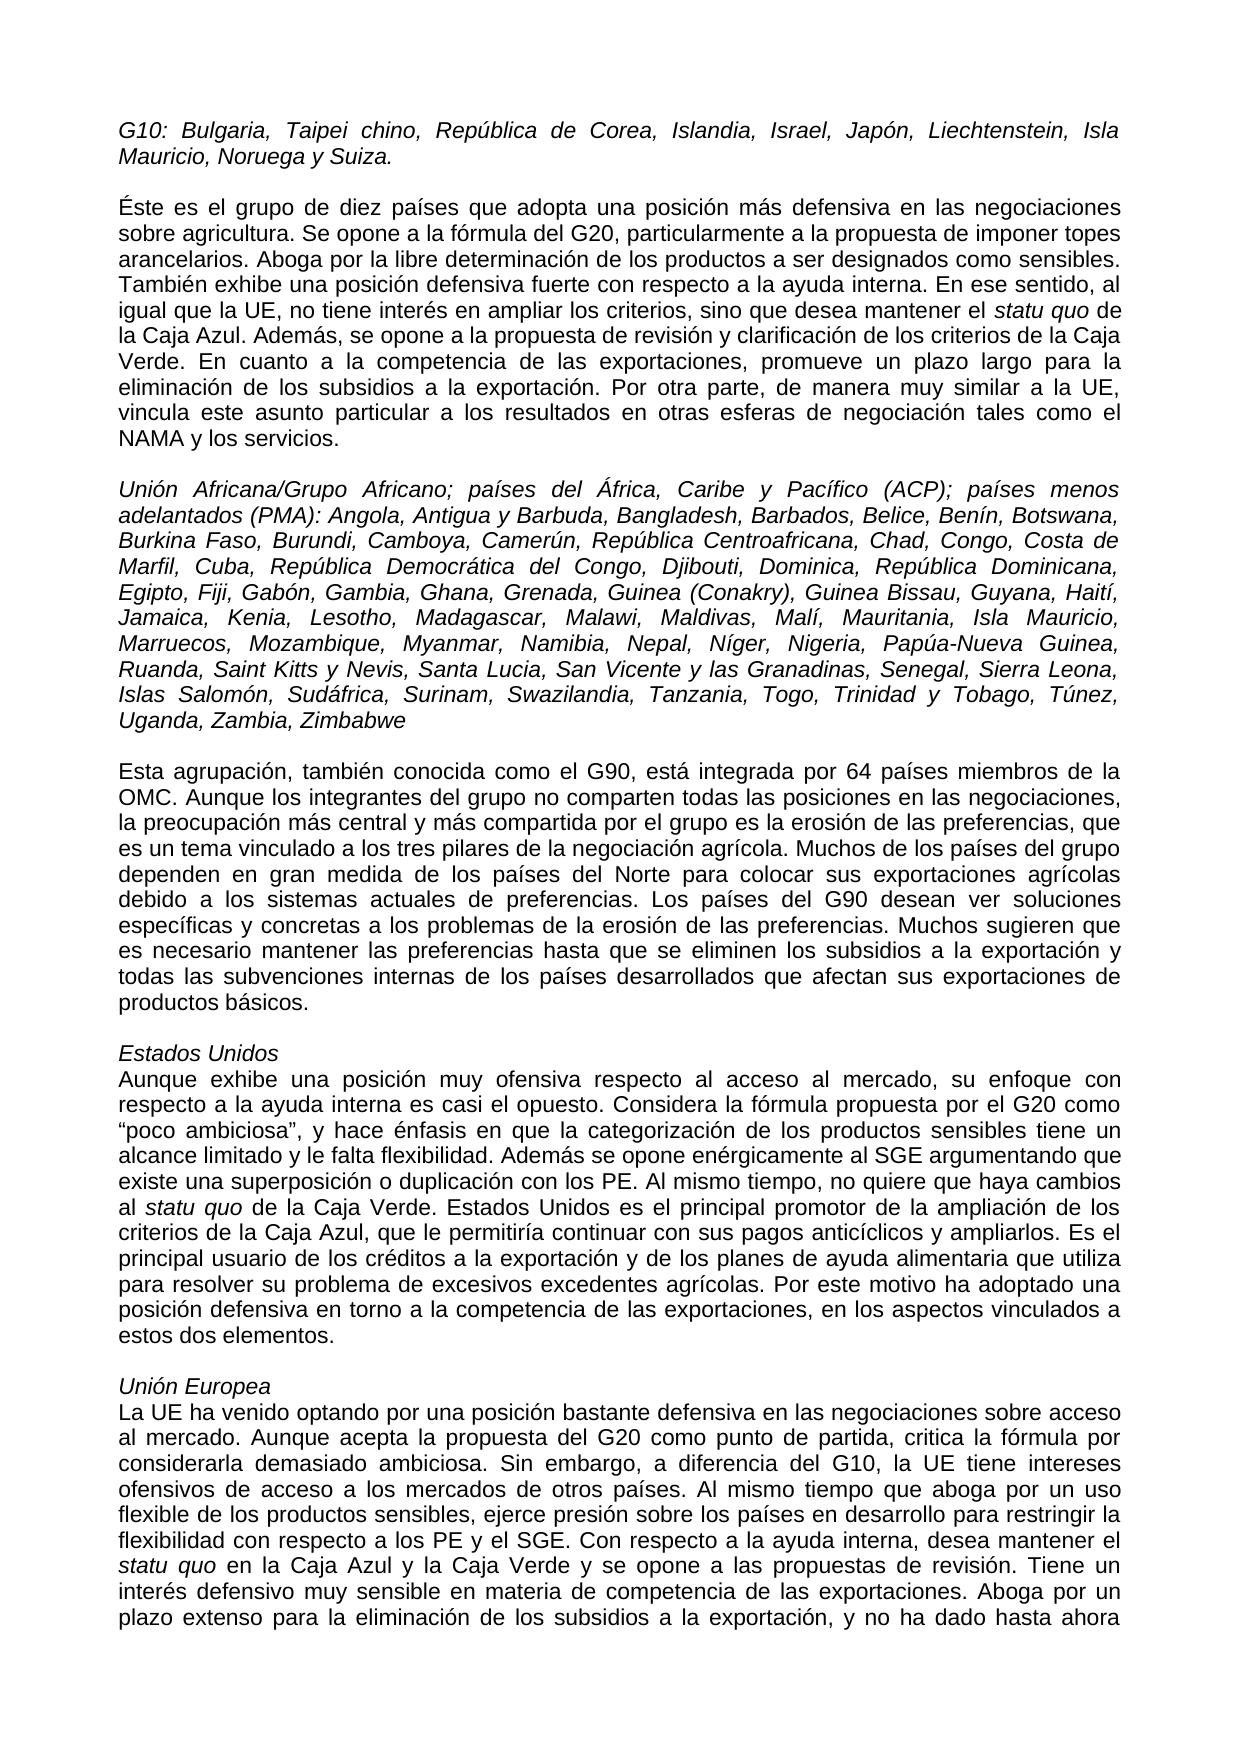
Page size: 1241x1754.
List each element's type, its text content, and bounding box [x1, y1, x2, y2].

text Unión Europea [118, 1374, 1122, 1399]
text Esta agrupación, también conocida como el G90, está integrada por 64 países miembros de la OMC. Aunque los integrantes del grupo no comparten todas las posiciones en las negociaciones, la preocupación más central y más compartida por el grupo es la erosión de las preferencias, que es un tema vinculado a los tres pilares de la negociación agrícola. Muchos de los países del grupo dependen en gran medida de los países del Norte para colocar sus exportaciones agrícolas debido a los sistemas actuales de preferencias. Los países del G90 desean ver soluciones específicas y concretas a los problemas de la erosión de las preferencias. Muchos sugieren que es necesario mantener las preferencias hasta que se eliminen los subsidios a la exportación y todas las subvenciones internas de los países desarrollados que afectan sus exportaciones de productos básicos. [118, 759, 1122, 1015]
text La UE ha venido optando por una posición bastante defensiva en las negociaciones sobre acceso al mercado. Aunque acepta la propuesta del G20 como punto de partida, critica la fórmula por considerarla demasiado ambiciosa. Sin embargo, a diferencia del G10, la UE tiene intereses ofensivos de acceso a los mercados de otros países. Al mismo tiempo que aboga por un uso flexible de los productos sensibles, ejerce presión sobre los países en desarrollo para restringir la flexibilidad con respecto a los PE y el SGE. Con respecto a la ayuda interna, desea mantener el statu quo en la Caja Azul y la Caja Verde y se opone a las propuestas de revisión. Tiene un interés defensivo muy sensible en materia de competencia de las exportaciones. Aboga por un plazo extenso para la eliminación de los subsidios a la exportación, y no ha dado hasta ahora [118, 1399, 1122, 1630]
text Éste es el grupo de diez países que adopta una posición más defensiva en las negociaciones sobre agricultura. Se opone a la fórmula del G20, particularmente a la propuesta de imponer topes arancelarios. Aboga por la libre determinación de los productos a ser designados como sensibles. También exhibe una posición defensiva fuerte con respecto a la ayuda interna. En ese sentido, al igual que la UE, no tiene interés en ampliar los criterios, sino que desea mantener el statu quo de la Caja Azul. Además, se opone a la propuesta de revisión y clarificación de los criterios de la Caja Verde. En cuanto a la competencia de las exportaciones, promueve un plazo largo para la eliminación de los subsidios a la exportación. Por otra parte, de manera muy similar a la UE, vincula este asunto particular a los resultados en otras esferas de negociación tales como el NAMA y los servicios. [118, 195, 1122, 451]
text G10: Bulgaria, Taipei chino, República de Corea, Islandia, Israel, Japón, Liechtenstein, Isla Mauricio, Noruega y Suiza. [118, 118, 1122, 169]
text Unión Africana/Grupo Africano; países del África, Caribe y Pacífico (ACP); países menos adelantados (PMA): Angola, Antigua y Barbuda, Bangladesh, Barbados, Belice, Benín, Botswana, Burkina Faso, Burundi, Camboya, Camerún, República Centroafricana, Chad, Congo, Costa de Marfil, Cuba, República Democrática del Congo, Djibouti, Dominica, República Dominicana, Egipto, Fiji, Gabón, Gambia, Ghana, Grenada, Guinea (Conakry), Guinea Bissau, Guyana, Haití, Jamaica, Kenia, Lesotho, Madagascar, Malawi, Maldivas, Malí, Mauritania, Isla Mauricio, Marruecos, Mozambique, Myanmar, Namibia, Nepal, Níger, Nigeria, Papúa-Nueva Guinea, Ruanda, Saint Kitts y Nevis, Santa Lucia, San Vicente y las Granadinas, Senegal, Sierra Leona, Islas Salomón, Sudáfrica, Surinam, Swazilandia, Tanzania, Togo, Trinidad y Tobago, Túnez, Uganda, Zambia, Zimbabwe [118, 477, 1122, 733]
text Estados Unidos [118, 1041, 1122, 1066]
text Aunque exhibe una posición muy ofensiva respecto al acceso al mercado, su enfoque con respecto a la ayuda interna es casi el opuesto. Considera la fórmula propuesta por el G20 como “poco ambiciosa”, y hace énfasis en que la categorización de los productos sensibles tiene un alcance limitado y le falta flexibilidad. Además se opone enérgicamente al SGE argumentando que existe una superposición o duplicación con los PE. Al mismo tiempo, no quiere que haya cambios al statu quo de la Caja Verde. Estados Unidos es el principal promotor de la ampliación de los criterios de la Caja Azul, que le permitiría continuar con sus pagos anticíclicos y ampliarlos. Es el principal usuario de los créditos a la exportación y de los planes de ayuda alimentaria que utiliza para resolver su problema de excesivos excedentes agrícolas. Por este motivo ha adoptado una posición defensiva en torno a la competencia de las exportaciones, en los aspectos vinculados a estos dos elementos. [118, 1066, 1122, 1348]
